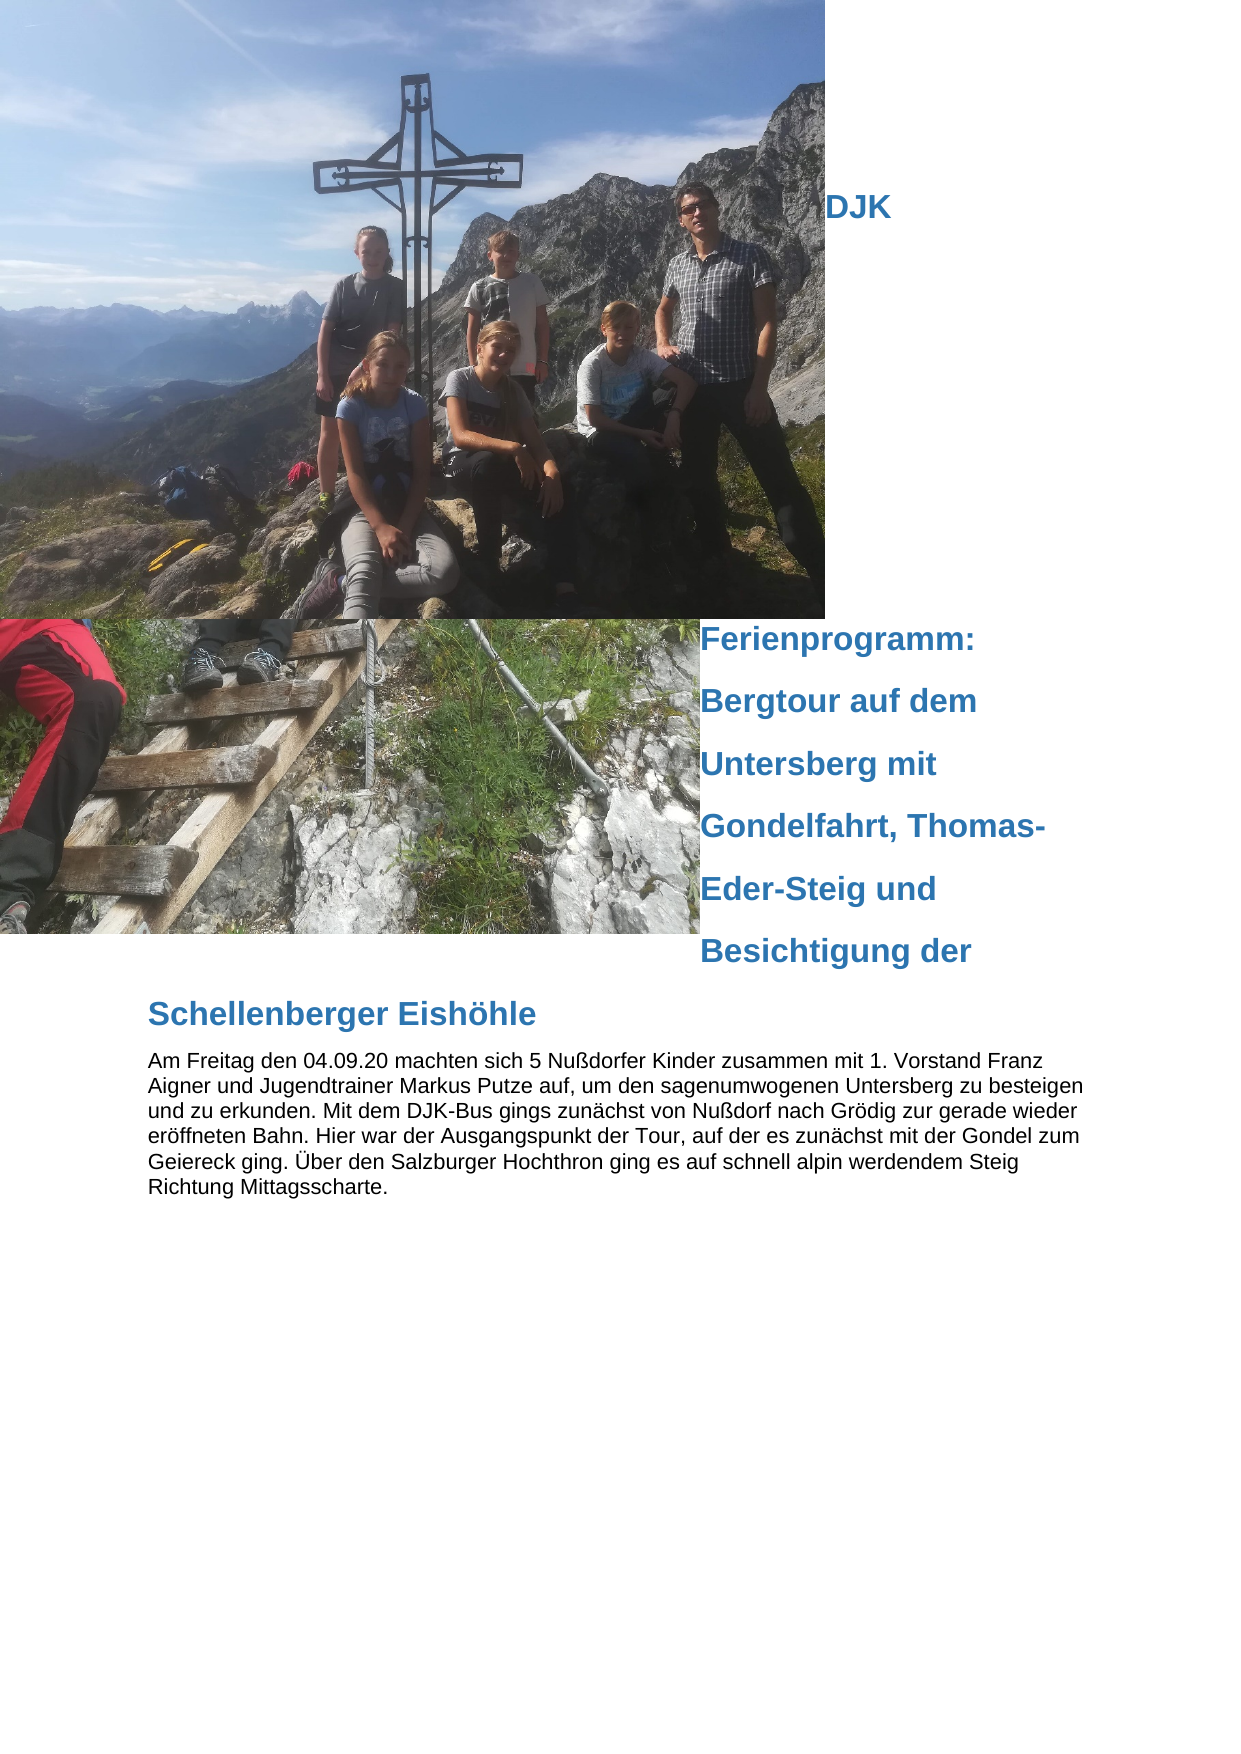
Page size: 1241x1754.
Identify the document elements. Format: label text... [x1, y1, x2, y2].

subtitle DJK Ferienprogramm: Bergtour auf dem Untersberg mit Gondelfahrt, Thomas-Eder-Steig und Besichtigung der Schellenberger Eishöhle [148, 163, 1093, 1032]
picture [0, 0, 825, 934]
text Am Freitag den 04.09.20 machten sich 5 Nußdorfer Kinder zusammen mit 1. Vorstand Franz Aigner und Jugendtrainer Markus Putze auf, um den sagenumwogenen Untersberg zu besteigen und zu erkunden. Mit dem DJK-Bus gings zunächst von Nußdorf nach Grödig zur gerade wieder eröffneten Bahn. Hier war der Ausgangspunkt der Tour, auf der es zunächst mit der Gondel zum Geiereck ging. Über den Salzburger Hochthron ging es auf schnell alpin werdendem Steig Richtung Mittagsscharte. [148, 1048, 1093, 1199]
